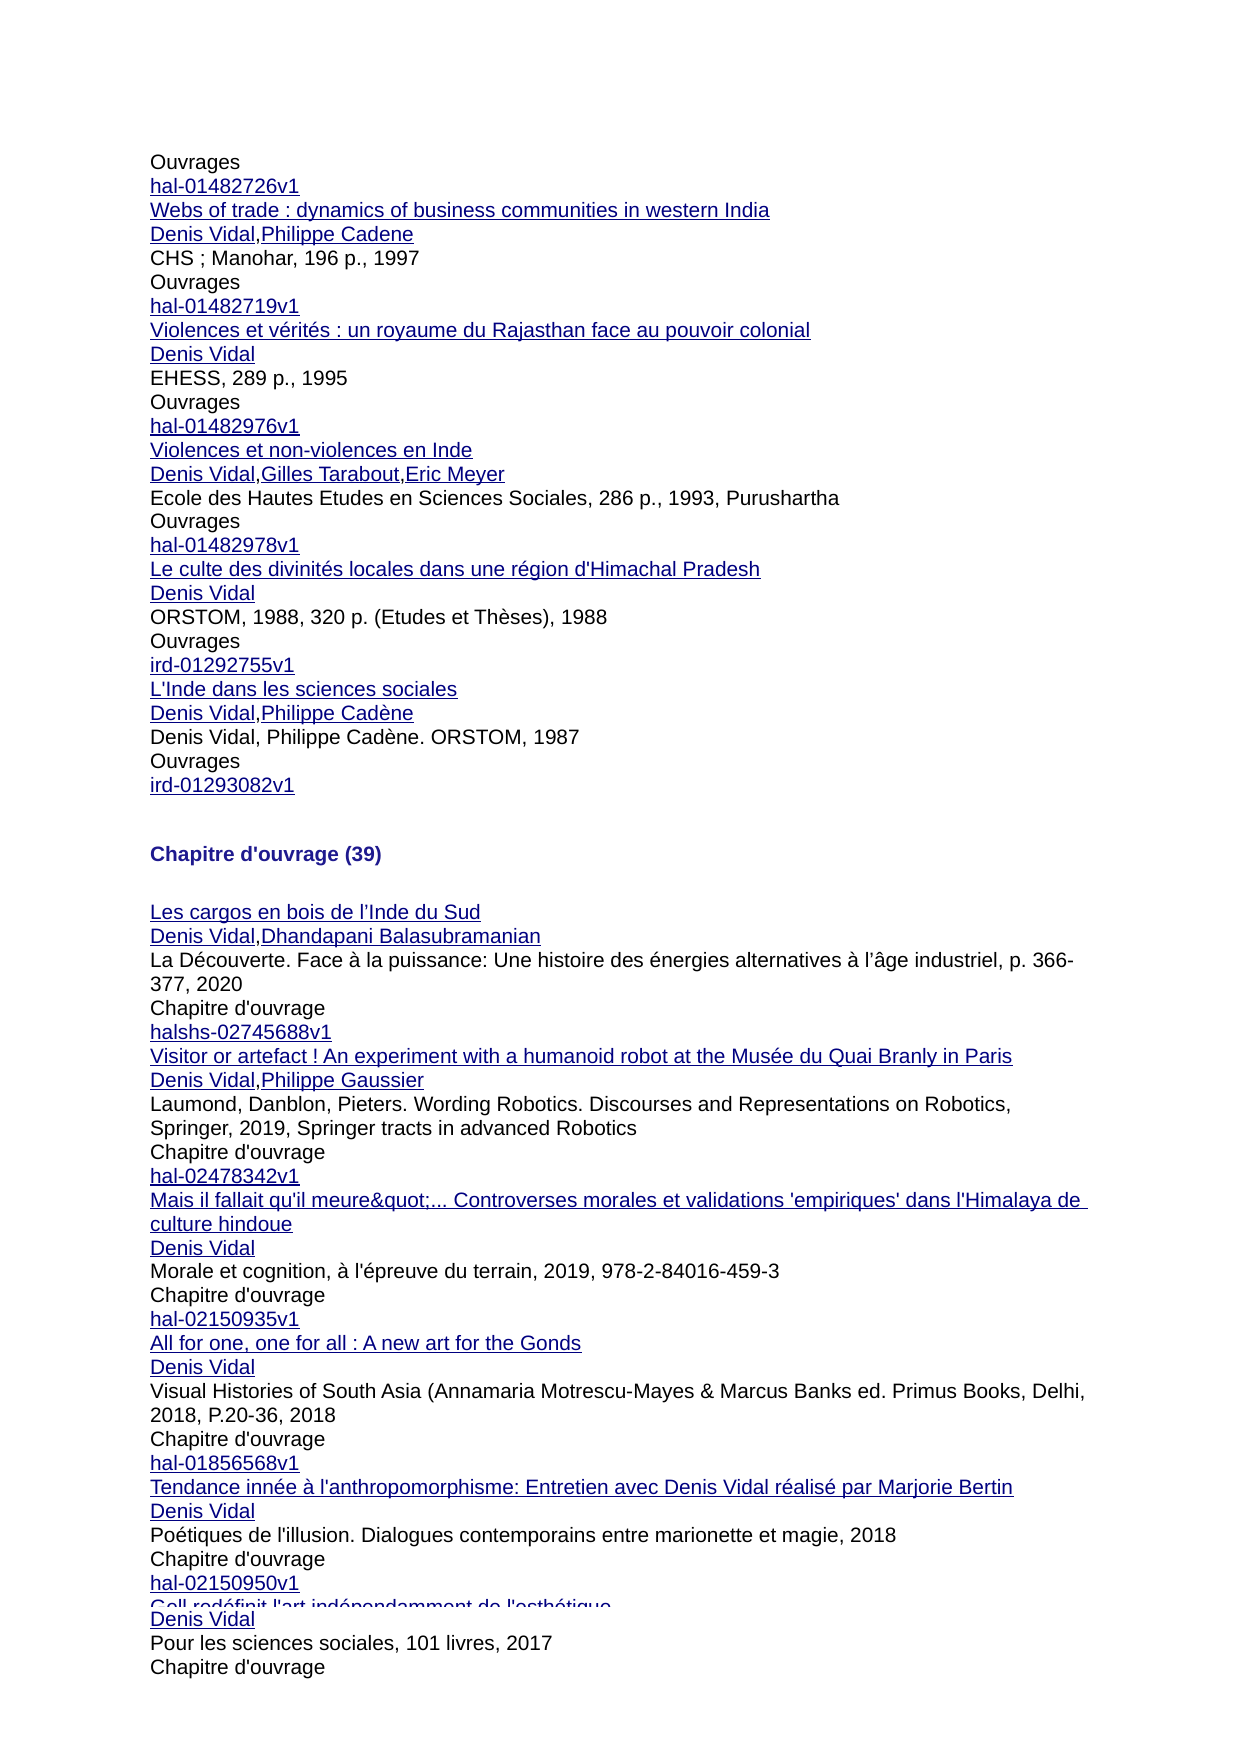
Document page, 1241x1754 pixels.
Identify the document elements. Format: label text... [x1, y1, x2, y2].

subtitle Chapitre d'ouvrage (39) [150, 842, 1090, 866]
table_cell Webs of trade : dynamics of business communities in western India Denis Vidal,Philippe Cadene CHS ; Manohar, 196 p., 1997 Ouvrages hal-01482719v1 [150, 198, 1090, 318]
table_cell Visitor or artefact ! An experiment with a humanoid robot at the Musée du Quai Branly in Paris Denis Vidal,Philippe Gaussier Laumond, Danblon, Pieters. Wording Robotics. Discourses and Representations on Robotics, Springer, 2019, Springer tracts in advanced Robotics Chapitre d'ouvrage hal-02478342v1 [150, 1044, 1090, 1187]
table_cell Mais il fallait qu'il meure&quot;... Controverses morales et validations 'empiriques' dans l'Himalaya de culture hindoue Denis Vidal Morale et cognition, à l'épreuve du terrain, 2019, 978-2-84016-459-3 Chapitre d'ouvrage hal-02150935v1 [150, 1188, 1090, 1331]
table_cell Tendance innée à l'anthropomorphisme: Entretien avec Denis Vidal réalisé par Marjorie Bertin Denis Vidal Poétiques de l'illusion. Dialogues contemporains entre marionette et magie, 2018 Chapitre d'ouvrage hal-02150950v1 [150, 1475, 1090, 1595]
table_header Les cargos en bois de l’Inde du Sud Denis Vidal,Dhandapani Balasubramanian La Découverte. Face à la puissance: Une histoire des énergies alternatives à l’âge industriel, p. 366-377, 2020 Chapitre d'ouvrage halshs-02745688v1 [150, 900, 1090, 1044]
table_cell Violences et vérités : un royaume du Rajasthan face au pouvoir colonial Denis Vidal EHESS, 289 p., 1995 Ouvrages hal-01482976v1 [150, 318, 1090, 437]
table_cell Violences et non-violences en Inde Denis Vidal,Gilles Tarabout,Eric Meyer Ecole des Hautes Etudes en Sciences Sociales, 286 p., 1993, Purushartha Ouvrages hal-01482978v1 [150, 438, 1090, 557]
table_cell All for one, one for all : A new art for the Gonds Denis Vidal Visual Histories of South Asia (Annamaria Motrescu-Mayes & Marcus Banks ed. Primus Books, Delhi, 2018, P.20-36, 2018 Chapitre d'ouvrage hal-01856568v1 [150, 1331, 1090, 1475]
table_cell L'Inde dans les sciences sociales Denis Vidal,Philippe Cadène Denis Vidal, Philippe Cadène. ORSTOM, 1987 Ouvrages ird-01293082v1 [150, 677, 1090, 797]
table_cell Le culte des divinités locales dans une région d'Himachal Pradesh Denis Vidal ORSTOM, 1988, 320 p. (Etudes et Thèses), 1988 Ouvrages ird-01292755v1 [150, 557, 1090, 677]
table_cell Gell redéfinit l'art indépendamment de l'esthétique Denis Vidal Pour les sciences sociales, 101 livres, 2017 Chapitre d'ouvrage [150, 1595, 1090, 1679]
table_cell Ouvrages hal-01482726v1 [150, 150, 1090, 198]
